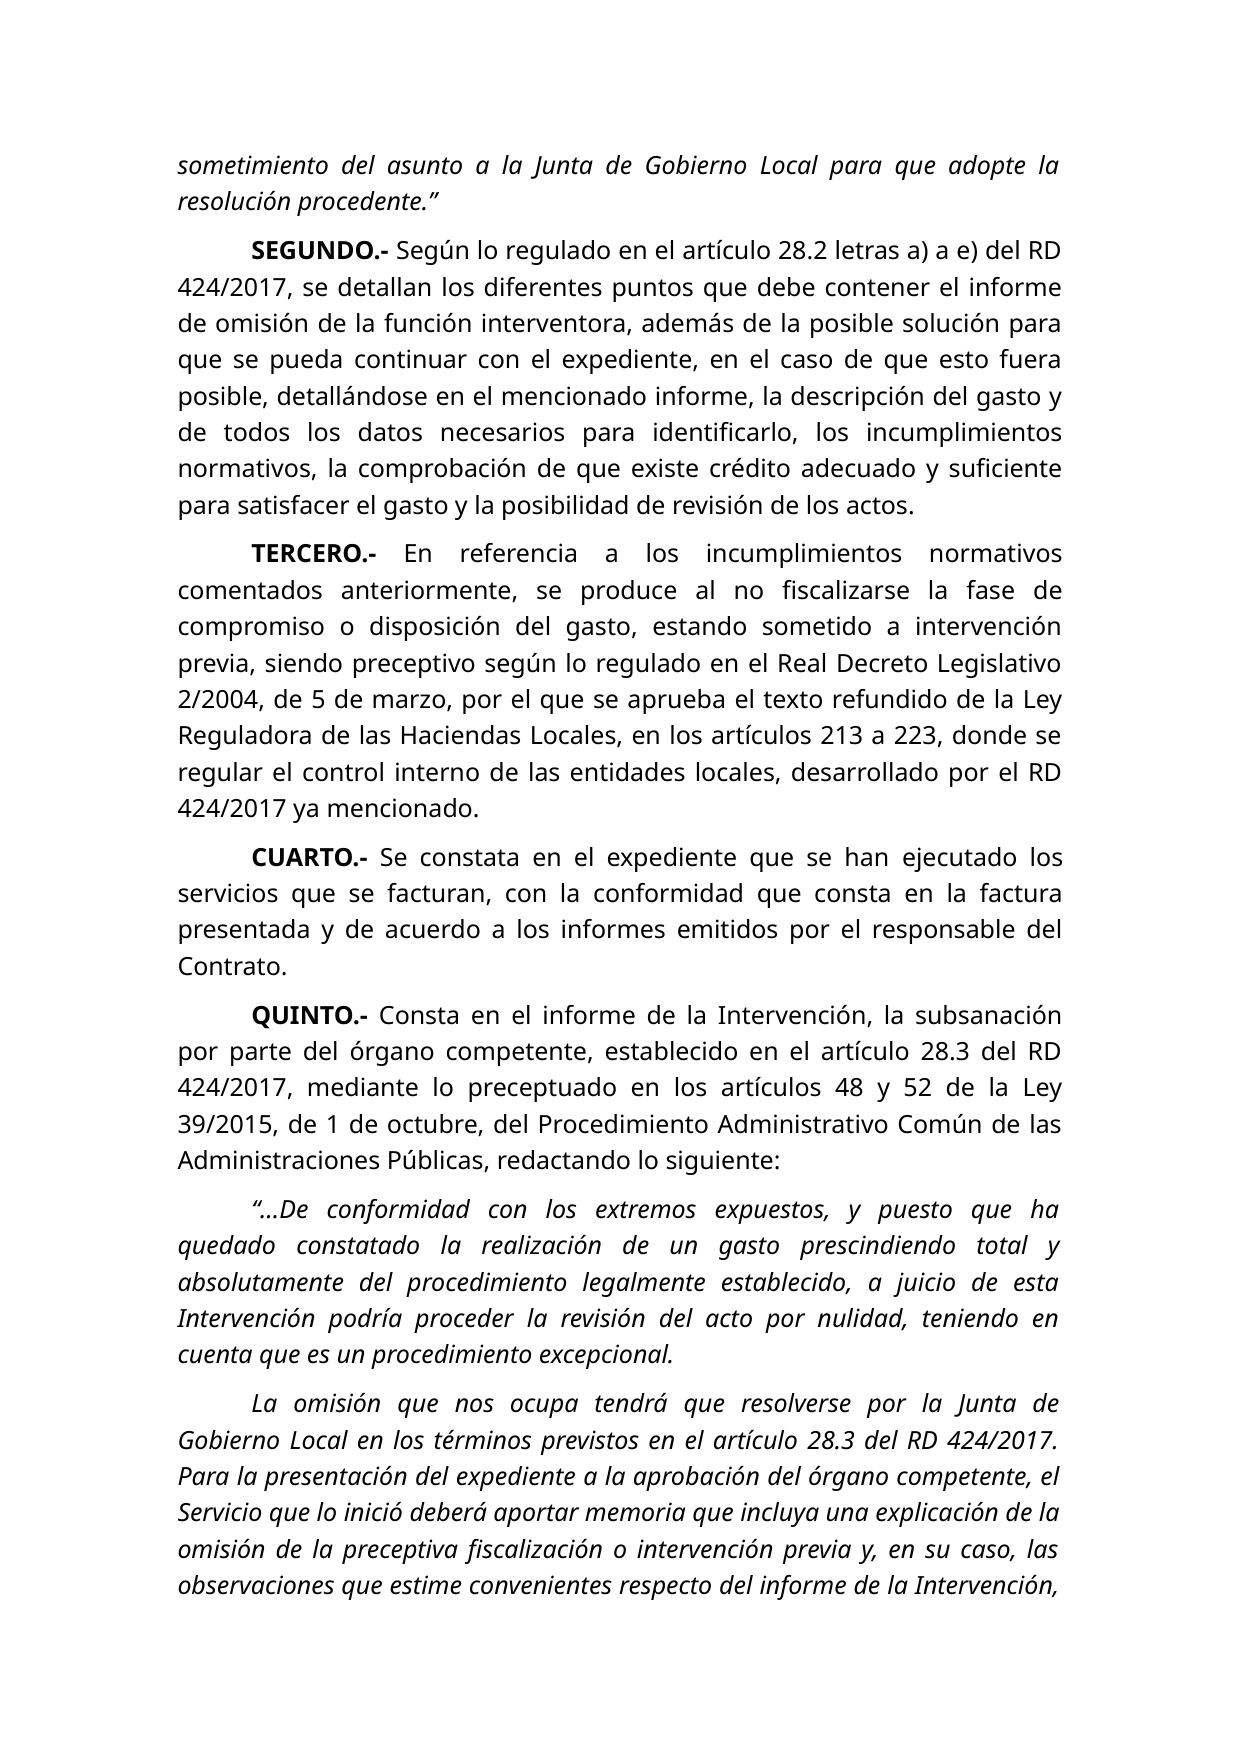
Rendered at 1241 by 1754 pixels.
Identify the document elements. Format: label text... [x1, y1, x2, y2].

text SEGUNDO.- Según lo regulado en el artículo 28.2 letras a) a e) del RD 424/2017, se detallan los diferentes puntos que debe contener el informe de omisión de la función interventora, además de la posible solución para que se pueda continuar con el expediente, en el caso de que esto fuera posible, detallándose en el mencionado informe, la descripción del gasto y de todos los datos necesarios para identificarlo, los incumplimientos normativos, la comprobación de que existe crédito adecuado y suficiente para satisfacer el gasto y la posibilidad de revisión de los actos. [177, 233, 1063, 521]
text sometimiento del asunto a la Junta de Gobierno Local para que adopte la resolución procedente.” [177, 148, 1063, 218]
text TERCERO.- En referencia a los incumplimientos normativos comentados anteriormente, se produce al no fiscalizarse la fase de compromiso o disposición del gasto, estando sometido a intervención previa, siendo preceptivo según lo regulado en el Real Decreto Legislativo 2/2004, de 5 de marzo, por el que se aprueba el texto refundido de la Ley Reguladora de las Haciendas Locales, en los artículos 213 a 223, donde se regular el control interno de las entidades locales, desarrollado por el RD 424/2017 ya mencionado. [177, 536, 1063, 825]
text QUINTO.- Consta en el informe de la Intervención, la subsanación por parte del órgano competente, establecido en el artículo 28.3 del RD 424/2017, mediante lo preceptuado en los artículos 48 y 52 de la Ley 39/2015, de 1 de octubre, del Procedimiento Administrativo Común de las Administraciones Públicas, redactando lo siguiente: [177, 997, 1063, 1177]
text La omisión que nos ocupa tendrá que resolverse por la Junta de Gobierno Local en los términos previstos en el artículo 28.3 del RD 424/2017. Para la presentación del expediente a la aprobación del órgano competente, el Servicio que lo inició deberá aportar memoria que incluya una explicación de la omisión de la preceptiva fiscalización o intervención previa y, en su caso, las observaciones que estime convenientes respecto del informe de la Intervención, [177, 1386, 1063, 1602]
text “…De conformidad con los extremos expuestos, y puesto que ha quedado constatado la realización de un gasto prescindiendo total y absolutamente del procedimiento legalmente establecido, a juicio de esta Intervención podría proceder la revisión del acto por nulidad, teniendo en cuenta que es un procedimiento excepcional. [177, 1192, 1063, 1371]
text CUARTO.- Se constata en el expediente que se han ejecutado los servicios que se facturan, con la conformidad que consta en la factura presentada y de acuerdo a los informes emitidos por el responsable del Contrato. [177, 839, 1063, 983]
